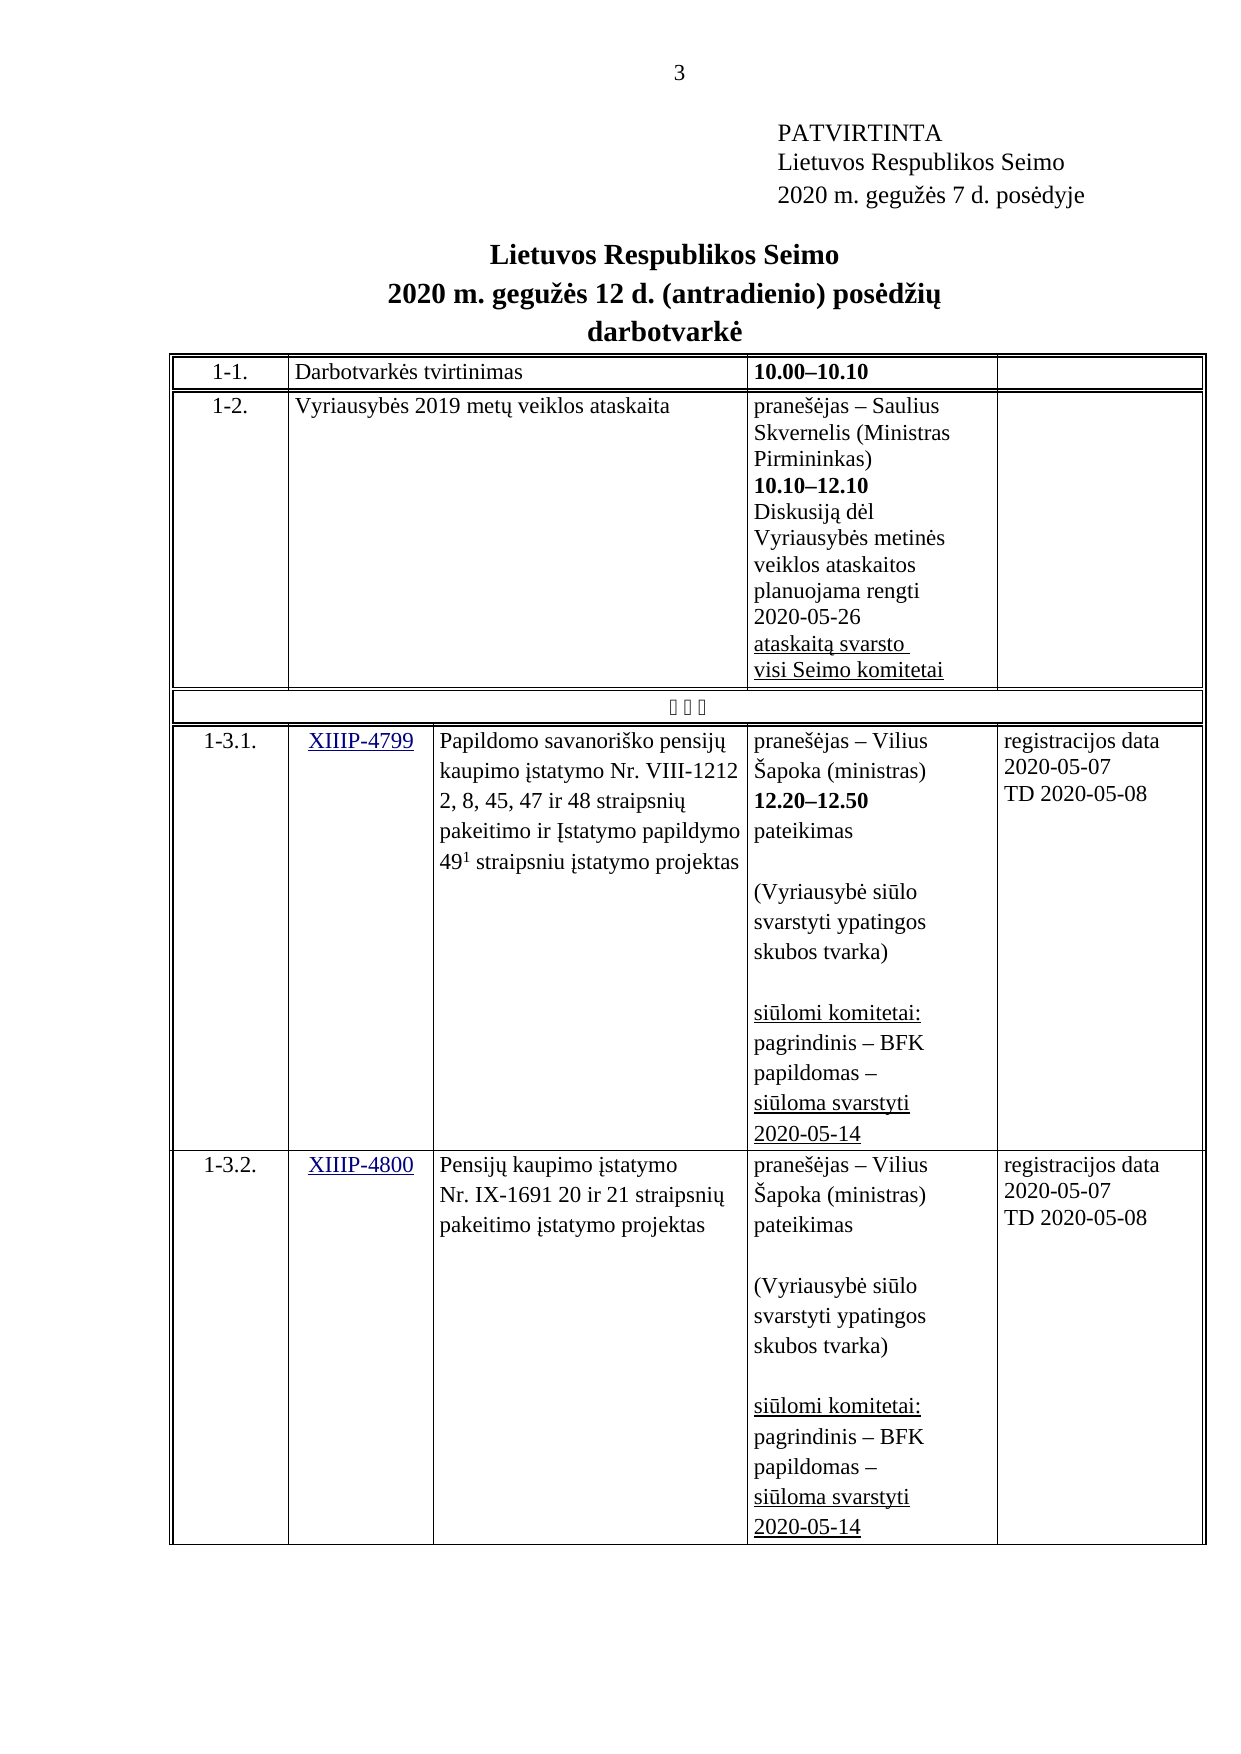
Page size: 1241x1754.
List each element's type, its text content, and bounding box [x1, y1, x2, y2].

table_cell XIIIP-4799 [289, 727, 433, 1150]
table_cell 1-2. [174, 393, 288, 686]
table_cell registracijos data 2020-05-07 TD 2020-05-08 [998, 727, 1202, 1150]
text 2020 m. gegužės 12 d. (antradienio) posėdžių [177, 276, 1152, 309]
table_cell registracijos data 2020-05-07 TD 2020-05-08 [998, 1151, 1202, 1544]
text PATVIRTINTA [777, 118, 1152, 147]
table_cell Vyriausybės 2019 metų veiklos ataskaita [289, 393, 747, 686]
table_cell 1-3.1. [174, 727, 288, 1150]
table_cell pranešėjas – Saulius Skvernelis (Ministras Pirmininkas) 10.10–12.10 Diskusiją dėl Vyriausybės metinės veiklos ataskaitos planuojama rengti 2020-05-26 ataskaitą svarsto visi Seimo komitetai [748, 393, 997, 686]
text Lietuvos Respublikos Seimo [777, 147, 1152, 176]
table_cell [1207, 686, 1240, 722]
table_cell pranešėjas – Vilius Šapoka (ministras) pateikimas (Vyriausybė siūlo svarstyti ypatingos skubos tvarka) siūlomi komitetai: pagrindinis – BFK papildomas – siūloma svarstyti 2020-05-14 [748, 1151, 997, 1544]
table_cell Papildomo savanoriško pensijų kaupimo įstatymo Nr. VIII-1212 2, 8, 45, 47 ir 48 straipsnių pakeitimo ir Įstatymo papildymo 491 straipsniu įstatymo projektas [434, 727, 747, 1150]
table_cell    [174, 691, 1202, 722]
table_header [998, 358, 1202, 388]
table_header 1-1. [174, 358, 288, 388]
table_header 10.00–10.10 [748, 358, 997, 388]
table_header [1207, 353, 1240, 388]
text darbotvarkė [177, 314, 1152, 348]
table_cell XIIIP-4800 [289, 1151, 433, 1544]
table_cell [1207, 722, 1240, 1150]
text 2020 m. gegužės 7 d. posėdyje [777, 180, 1152, 209]
table_cell Pensijų kaupimo įstatymo Nr. IX-1691 20 ir 21 straipsnių pakeitimo įstatymo projektas [434, 1151, 747, 1544]
text Lietuvos Respublikos Seimo [177, 237, 1152, 271]
table_cell [998, 393, 1202, 686]
table_cell [1207, 1150, 1240, 1544]
table_cell pranešėjas – Vilius Šapoka (ministras) 12.20–12.50 pateikimas (Vyriausybė siūlo svarstyti ypatingos skubos tvarka) siūlomi komitetai: pagrindinis – BFK papildomas – siūloma svarstyti 2020-05-14 [748, 727, 997, 1150]
table_cell [1207, 388, 1240, 686]
table_cell 1-3.2. [174, 1151, 288, 1544]
table_header Darbotvarkės tvirtinimas [289, 358, 747, 388]
